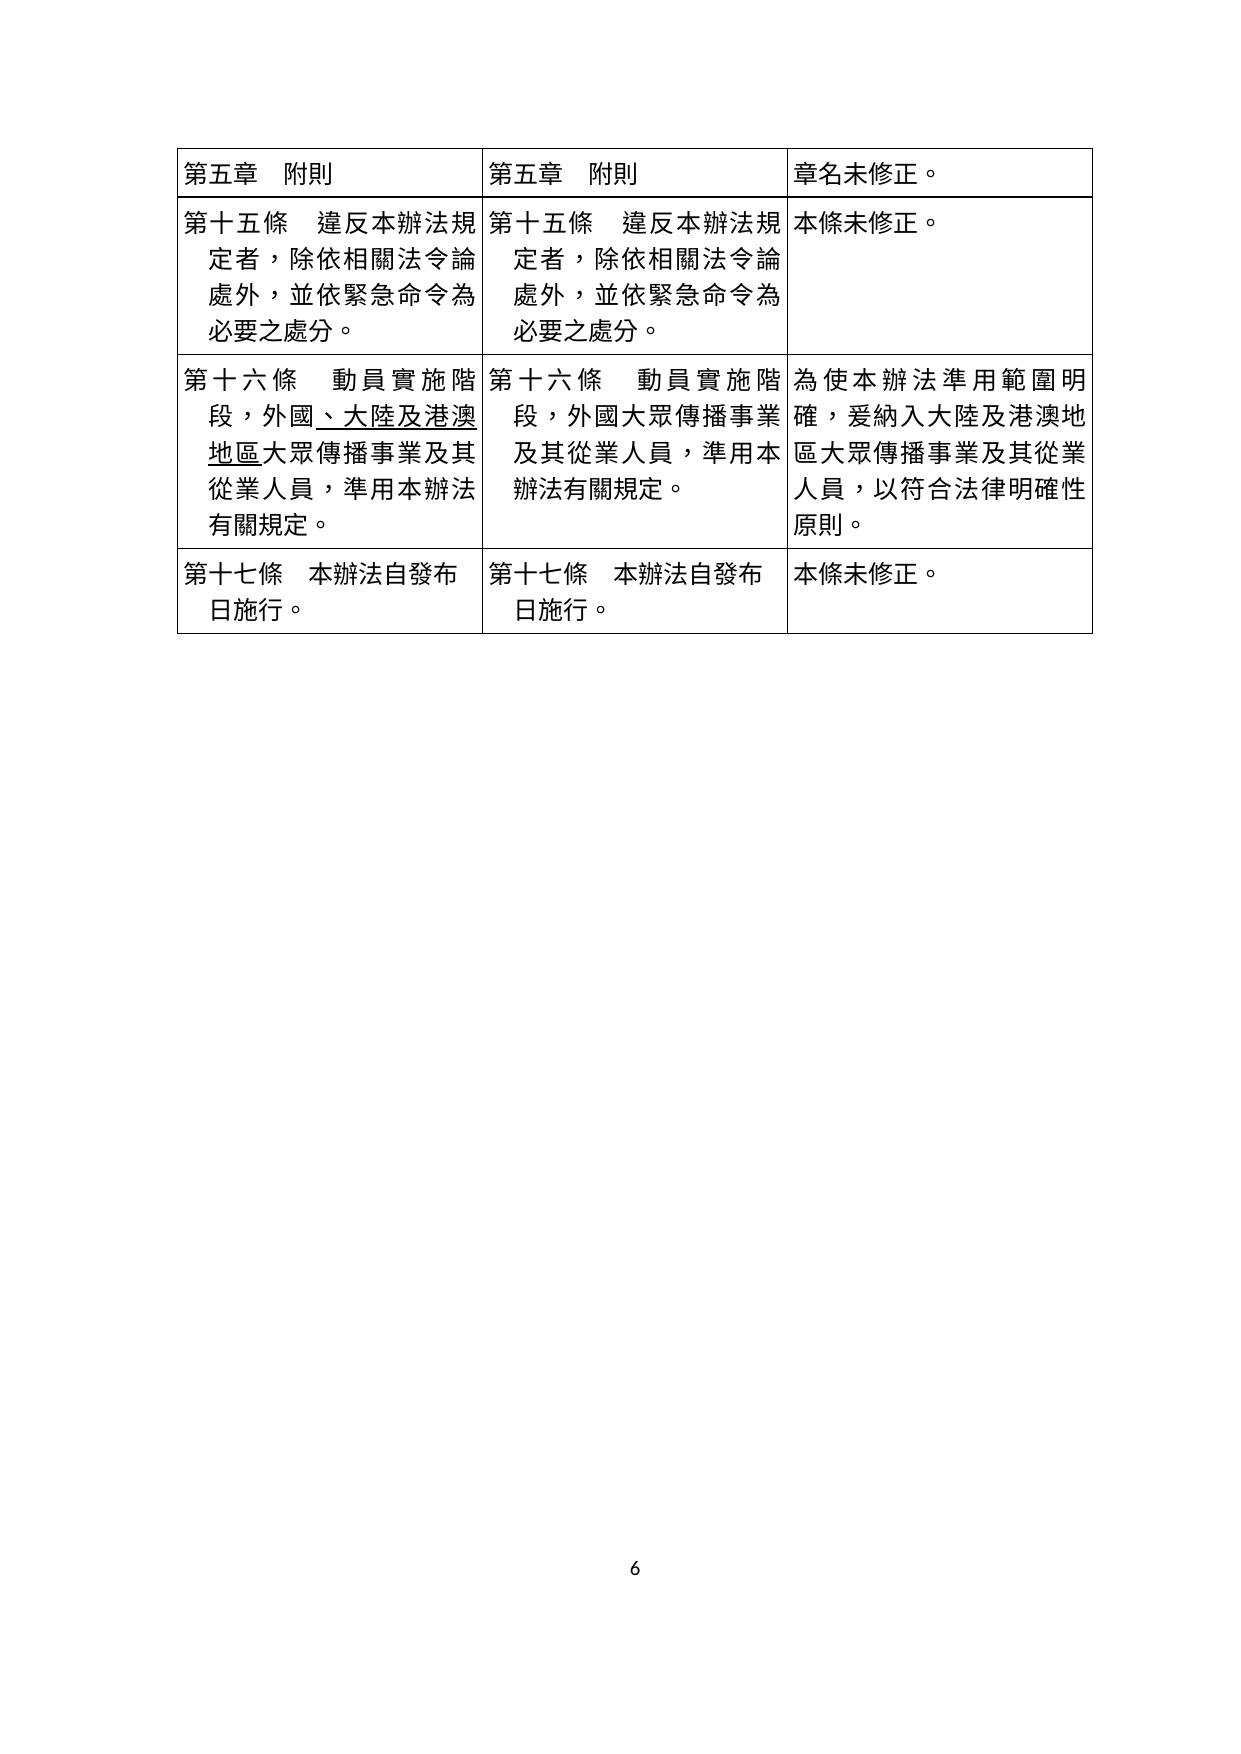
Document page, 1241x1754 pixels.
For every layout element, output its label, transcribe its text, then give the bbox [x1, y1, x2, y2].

table_cell 第十七條 本辦法自發布 日施行。 [178, 549, 482, 633]
table_cell 第五章 附則 [178, 149, 482, 196]
table_cell 第五章 附則 [483, 149, 787, 196]
table_cell 第十六條 動員實施階段，外國、大陸及港澳地區大眾傳播事業及其從業人員，準用本辦法有關規定。 [178, 355, 482, 548]
table_cell 本條未修正。 [788, 549, 1092, 633]
table_cell 第十五條 違反本辦法規定者，除依相關法令論處外，並依緊急命令為必要之處分。 [178, 198, 482, 354]
table_cell 第十五條 違反本辦法規定者，除依相關法令論處外，並依緊急命令為必要之處分。 [483, 198, 787, 354]
table_cell 本條未修正。 [788, 198, 1092, 354]
table_cell 為使本辦法準用範圍明確，爰納入大陸及港澳地區大眾傳播事業及其從業人員，以符合法律明確性原則。 [788, 355, 1092, 548]
table_cell 第十七條 本辦法自發布 日施行。 [483, 549, 787, 633]
table_cell 第十六條 動員實施階段，外國大眾傳播事業及其從業人員，準用本辦法有關規定。 [483, 355, 787, 548]
table_cell 章名未修正。 [788, 149, 1092, 196]
